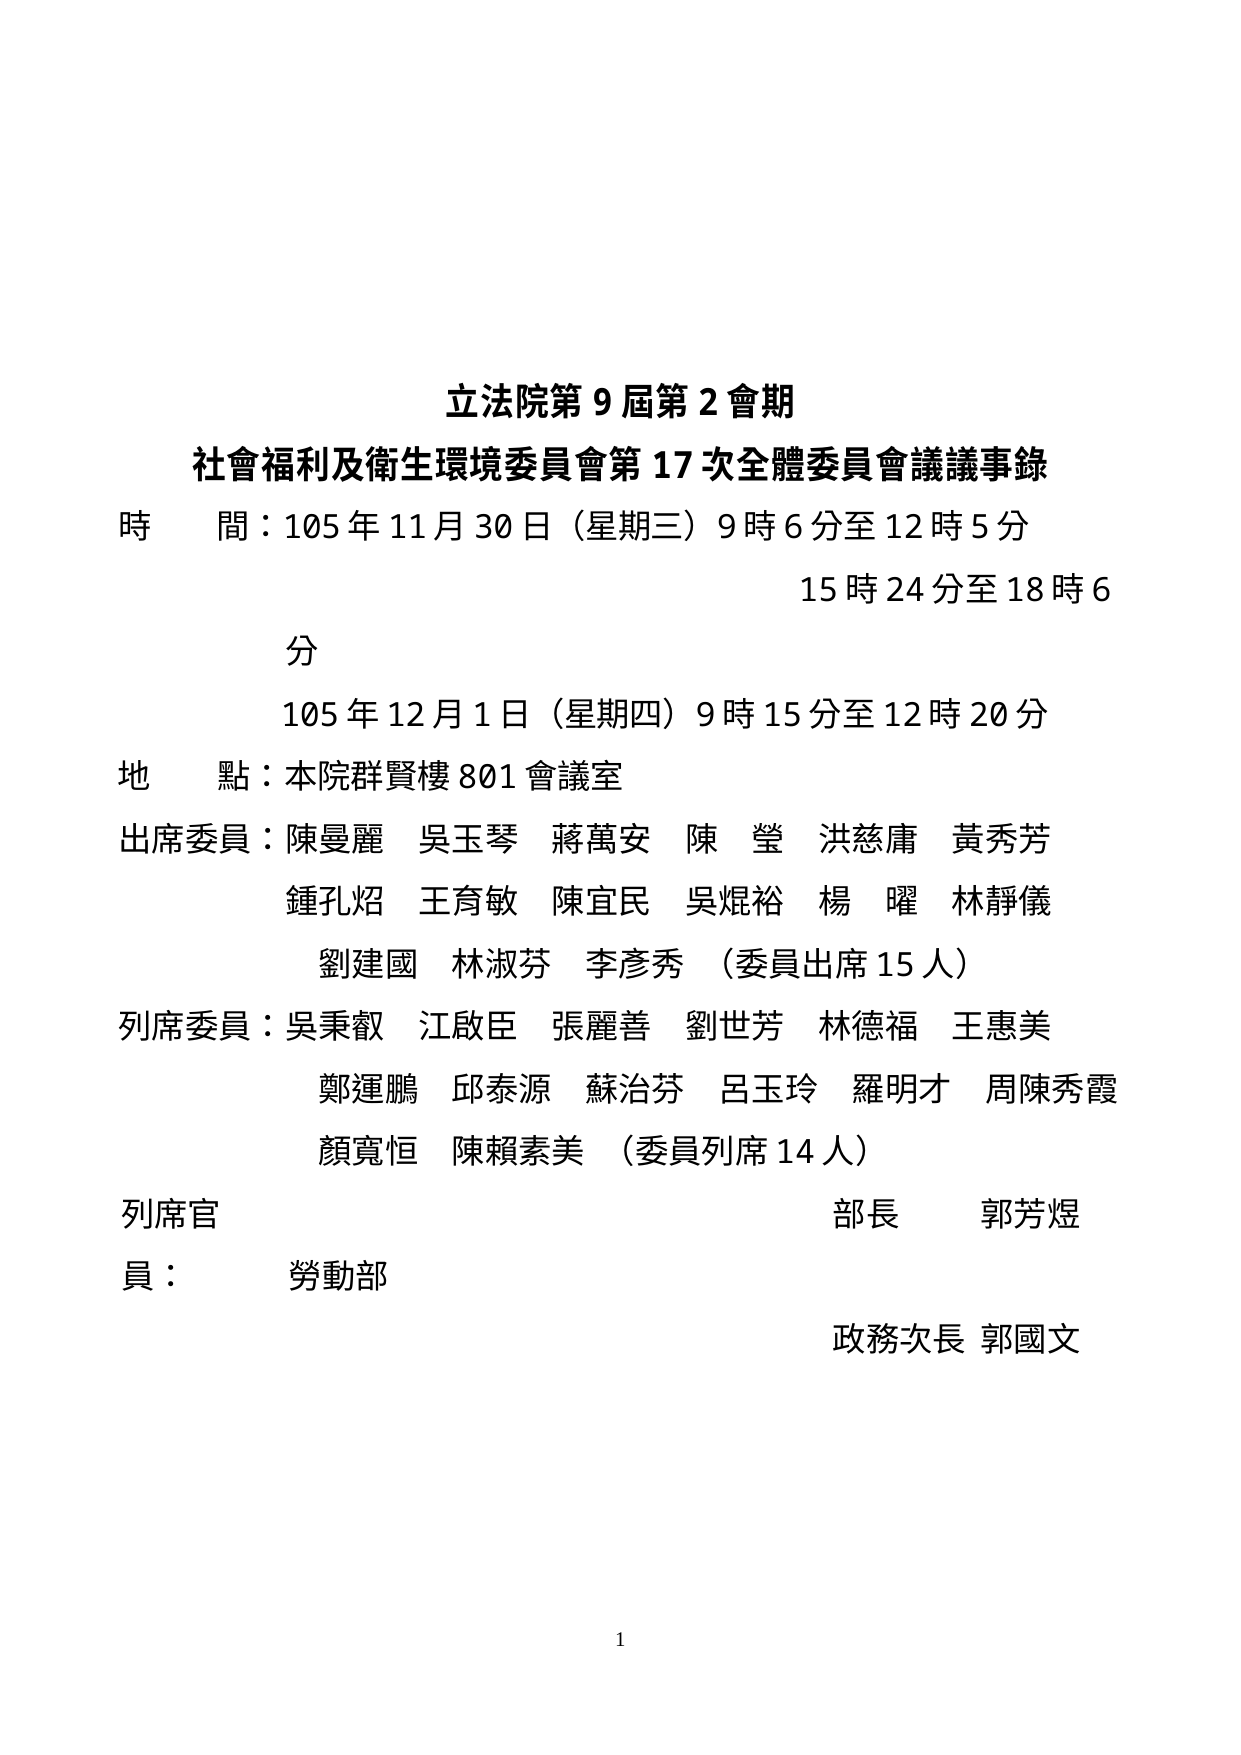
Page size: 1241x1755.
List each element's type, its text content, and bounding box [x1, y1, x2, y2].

table_cell 政務次長 [830, 1295, 977, 1358]
text 立法院第9屆第2會期 [118, 358, 1122, 420]
table_cell 郭國文 [978, 1295, 1125, 1358]
text 出席委員：陳曼麗 吳玉琴 蔣萬安 陳 瑩 洪慈庸 黃秀芳 鍾孔炤 王育敏 陳宜民 吳焜裕 楊 曜 林靜儀 [118, 795, 1122, 920]
text 105年12月1日（星期四）9時15分至12時20分 [278, 670, 1122, 733]
text 15時24分至18時6分 [118, 545, 1122, 670]
table_cell [286, 1295, 534, 1358]
table_header 部長 [830, 1170, 977, 1295]
table_header 列席官員： [118, 1170, 286, 1295]
text 社會福利及衛生環境委員會第17次全體委員會議議事錄 [118, 420, 1122, 483]
table_header [535, 1170, 830, 1295]
table_header 勞動部 [286, 1170, 534, 1295]
text 地 點：本院群賢樓801會議室 [117, 733, 1122, 795]
text 鄭運鵬 邱泰源 蘇治芬 呂玉玲 羅明才 周陳秀霞 [118, 1045, 1122, 1108]
table_cell [118, 1295, 286, 1358]
text 列席委員：吳秉叡 江啟臣 張麗善 劉世芳 林德福 王惠美 [118, 983, 1122, 1045]
text 劉建國 林淑芬 李彥秀 （委員出席15人） [118, 920, 1122, 983]
table_cell [535, 1295, 830, 1358]
text 時 間：105年11月30日（星期三）9時6分至12時5分 [118, 483, 1122, 545]
table_header 郭芳煜 [978, 1170, 1125, 1295]
text 顏寬恒 陳賴素美 （委員列席14人） [118, 1108, 1122, 1170]
